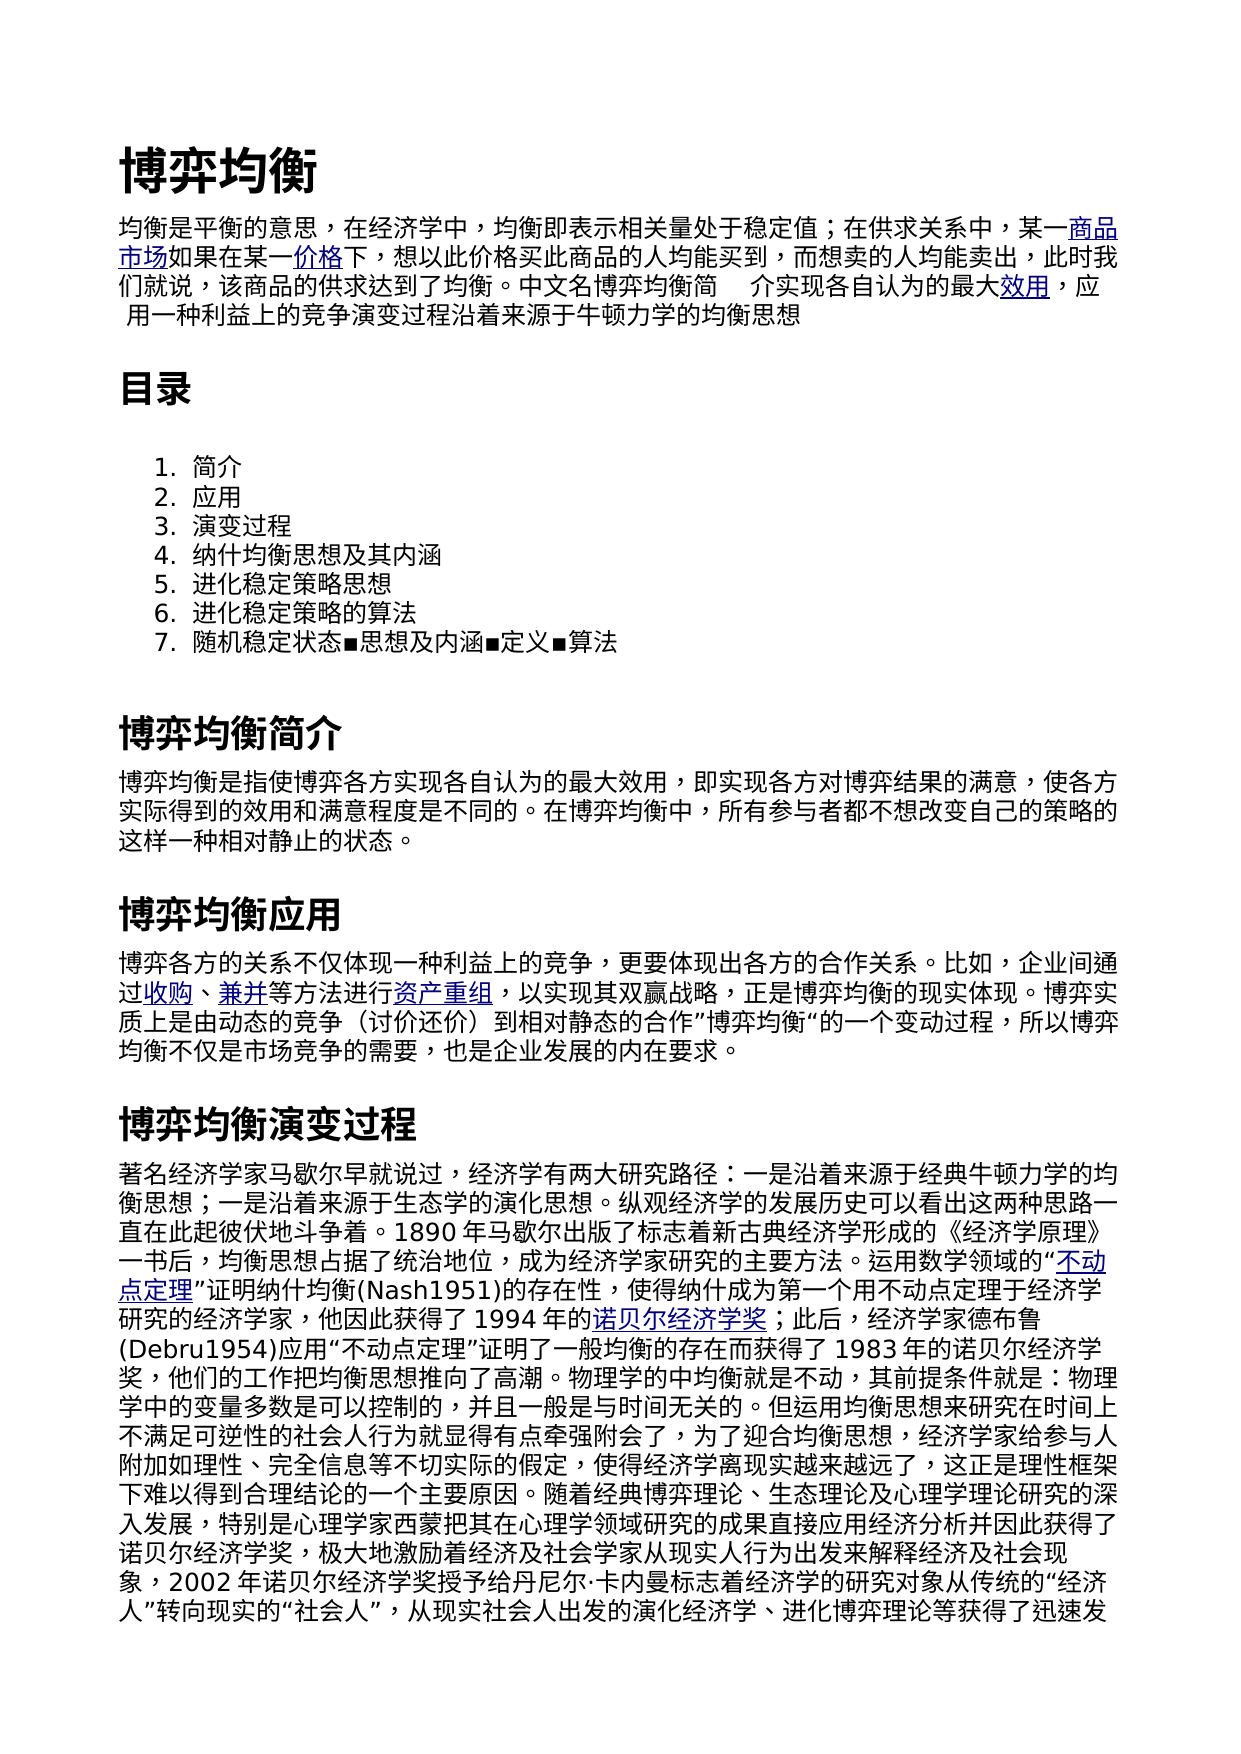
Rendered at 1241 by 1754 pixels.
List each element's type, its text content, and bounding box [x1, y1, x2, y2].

subtitle 博弈均衡简介 [118, 712, 1122, 756]
list 演变过程 [177, 512, 1122, 541]
text 博弈各方的关系不仅体现一种利益上的竞争，更要体现出各方的合作关系。比如，企业间通过收购、兼并等方法进行资产重组，以实现其双赢战略，正是博弈均衡的现实体现。博弈实质上是由动态的竞争（讨价还价）到相对静态的合作”博弈均衡“的一个变动过程，所以博弈均衡不仅是市场竞争的需要，也是企业发展的内在要求。 [118, 949, 1122, 1066]
subtitle 目录 [118, 368, 1122, 412]
subtitle 博弈均衡应用 [118, 893, 1122, 937]
subtitle 博弈均衡 [118, 143, 1122, 201]
subtitle 博弈均衡演变过程 [118, 1104, 1122, 1147]
list 随机稳定状态▪思想及内涵▪定义▪算法 [177, 629, 1122, 658]
text 均衡是平衡的意思，在经济学中，均衡即表示相关量处于稳定值；在供求关系中，某一商品市场如果在某一价格下，想以此价格买此商品的人均能买到，而想卖的人均能卖出，此时我们就说，该商品的供求达到了均衡。中文名博弈均衡简 介实现各自认为的最大效用，应 用一种利益上的竞争演变过程沿着来源于牛顿力学的均衡思想 [118, 214, 1122, 331]
text 著名经济学家马歇尔早就说过，经济学有两大研究路径：一是沿着来源于经典牛顿力学的均衡思想；一是沿着来源于生态学的演化思想。纵观经济学的发展历史可以看出这两种思路一直在此起彼伏地斗争着。1890年马歇尔出版了标志着新古典经济学形成的《经济学原理》一书后，均衡思想占据了统治地位，成为经济学家研究的主要方法。运用数学领域的“不动点定理”证明纳什均衡(Nash1951)的存在性，使得纳什成为第一个用不动点定理于经济学研究的经济学家，他因此获得了1994年的诺贝尔经济学奖；此后，经济学家德布鲁(Debru1954)应用“不动点定理”证明了一般均衡的存在而获得了1983年的诺贝尔经济学奖，他们的工作把均衡思想推向了高潮。物理学的中均衡就是不动，其前提条件就是：物理学中的变量多数是可以控制的，并且一般是与时间无关的。但运用均衡思想来研究在时间上不满足可逆性的社会人行为就显得有点牵强附会了，为了迎合均衡思想，经济学家给参与人附加如理性、完全信息等不切实际的假定，使得经济学离现实越来越远了，这正是理性框架下难以得到合理结论的一个主要原因。随着经典博弈理论、生态理论及心理学理论研究的深入发展，特别是心理学家西蒙把其在心理学领域研究的成果直接应用经济分析并因此获得了诺贝尔经济学奖，极大地激励着经济及社会学家从现实人行为出发来解释经济及社会现象，2002年诺贝尔经济学奖授予给丹尼尔·卡内曼标志着经济学的研究对象从传统的“经济人”转向现实的“社会人”，从现实社会人出发的演化经济学、进化博弈理论等获得了迅速发 [118, 1160, 1122, 1627]
text 博弈均衡是指使博弈各方实现各自认为的最大效用，即实现各方对博弈结果的满意，使各方实际得到的效用和满意程度是不同的。在博弈均衡中，所有参与者都不想改变自己的策略的这样一种相对静止的状态。 [118, 768, 1122, 856]
list 简介 [177, 454, 1122, 483]
list 纳什均衡思想及其内涵 [177, 541, 1122, 570]
list 应用 [177, 483, 1122, 512]
list 进化稳定策略思想 [177, 570, 1122, 599]
list 进化稳定策略的算法 [177, 599, 1122, 629]
